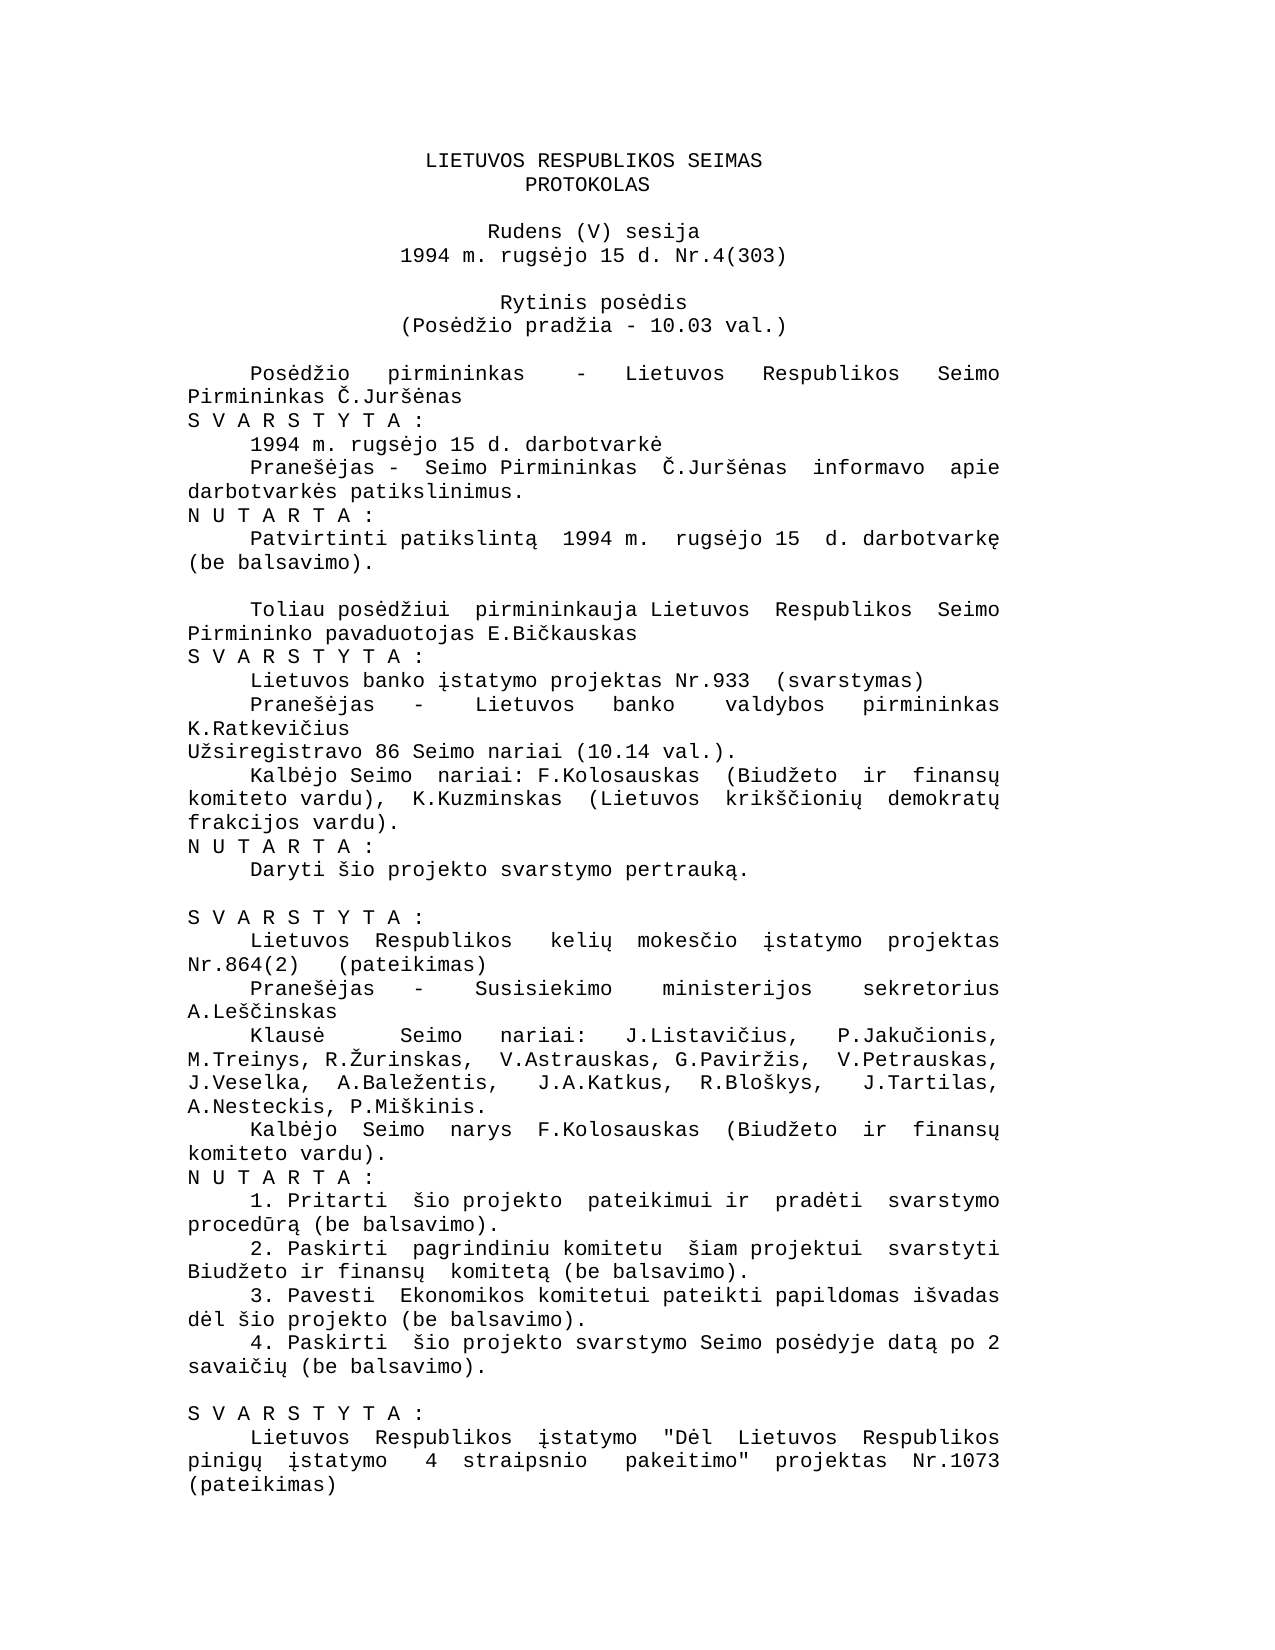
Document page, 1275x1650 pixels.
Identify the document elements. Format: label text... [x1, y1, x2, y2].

text S V A R S T Y T A : [187, 1403, 1087, 1427]
text S V A R S T Y T A : [187, 647, 1087, 670]
text Užsiregistravo 86 Seimo nariai (10.14 val.). [187, 741, 1087, 765]
text Rytinis posėdis [187, 292, 1087, 316]
text Pranešėjas - Seimo Pirmininkas Č.Juršėnas informavo apie [187, 457, 1087, 481]
text procedūrą (be balsavimo). [187, 1214, 1087, 1238]
text 3. Pavesti Ekonomikos komitetui pateikti papildomas išvadas [187, 1285, 1087, 1309]
text 4. Paskirti šio projekto svarstymo Seimo posėdyje datą po 2 [187, 1332, 1087, 1356]
text Lietuvos banko įstatymo projektas Nr.933 (svarstymas) [187, 670, 1087, 694]
text N U T A R T A : [187, 836, 1087, 859]
text savaičių (be balsavimo). [187, 1356, 1087, 1379]
text A.Leščinskas [187, 1001, 1087, 1025]
text S V A R S T Y T A : [187, 907, 1087, 930]
text Nr.864(2) (pateikimas) [187, 954, 1087, 978]
text Patvirtinti patikslintą 1994 m. rugsėjo 15 d. darbotvarkę [187, 528, 1087, 552]
text N U T A R T A : [187, 1167, 1087, 1190]
text komiteto vardu). [187, 1143, 1087, 1167]
text Pirmininkas Č.Juršėnas [187, 386, 1087, 410]
text Klausė Seimo nariai: J.Listavičius, P.Jakučionis, [187, 1025, 1087, 1048]
text dėl šio projekto (be balsavimo). [187, 1309, 1087, 1332]
text Kalbėjo Seimo nariai: F.Kolosauskas (Biudžeto ir finansų [187, 765, 1087, 788]
text Toliau posėdžiui pirmininkauja Lietuvos Respublikos Seimo [187, 599, 1087, 623]
text Biudžeto ir finansų komitetą (be balsavimo). [187, 1261, 1087, 1285]
text frakcijos vardu). [187, 812, 1087, 836]
text pinigų įstatymo 4 straipsnio pakeitimo" projektas Nr.1073 [187, 1451, 1087, 1474]
text (pateikimas) [187, 1474, 1087, 1498]
text LIETUVOS RESPUBLIKOS SEIMAS [187, 150, 1087, 174]
text 1994 m. rugsėjo 15 d. darbotvarkė [187, 434, 1087, 457]
text N U T A R T A : [187, 505, 1087, 528]
text PROTOKOLAS [187, 174, 1087, 197]
text Pranešėjas - Susisiekimo ministerijos sekretorius [187, 978, 1087, 1001]
text (Posėdžio pradžia - 10.03 val.) [187, 316, 1087, 339]
text Lietuvos Respublikos įstatymo "Dėl Lietuvos Respublikos [187, 1427, 1087, 1451]
text K.Ratkevičius [187, 717, 1087, 741]
text J.Veselka, A.Baležentis, J.A.Katkus, R.Bloškys, J.Tartilas, [187, 1072, 1087, 1096]
text komiteto vardu), K.Kuzminskas (Lietuvos krikščionių demokratų [187, 788, 1087, 812]
text darbotvarkės patikslinimus. [187, 481, 1087, 505]
text Lietuvos Respublikos kelių mokesčio įstatymo projektas [187, 930, 1087, 954]
text Daryti šio projekto svarstymo pertrauką. [187, 859, 1087, 883]
text 2. Paskirti pagrindiniu komitetu šiam projektui svarstyti [187, 1238, 1087, 1261]
text Posėdžio pirmininkas - Lietuvos Respublikos Seimo [187, 363, 1087, 386]
text A.Nesteckis, P.Miškinis. [187, 1096, 1087, 1119]
text Kalbėjo Seimo narys F.Kolosauskas (Biudžeto ir finansų [187, 1119, 1087, 1143]
text (be balsavimo). [187, 552, 1087, 576]
text 1. Pritarti šio projekto pateikimui ir pradėti svarstymo [187, 1190, 1087, 1214]
text Pranešėjas - Lietuvos banko valdybos pirmininkas [187, 694, 1087, 717]
text M.Treinys, R.Žurinskas, V.Astrauskas, G.Paviržis, V.Petrauskas, [187, 1048, 1087, 1072]
text Rudens (V) sesija [187, 221, 1087, 244]
text S V A R S T Y T A : [187, 410, 1087, 434]
text Pirmininko pavaduotojas E.Bičkauskas [187, 623, 1087, 647]
text 1994 m. rugsėjo 15 d. Nr.4(303) [187, 244, 1087, 268]
